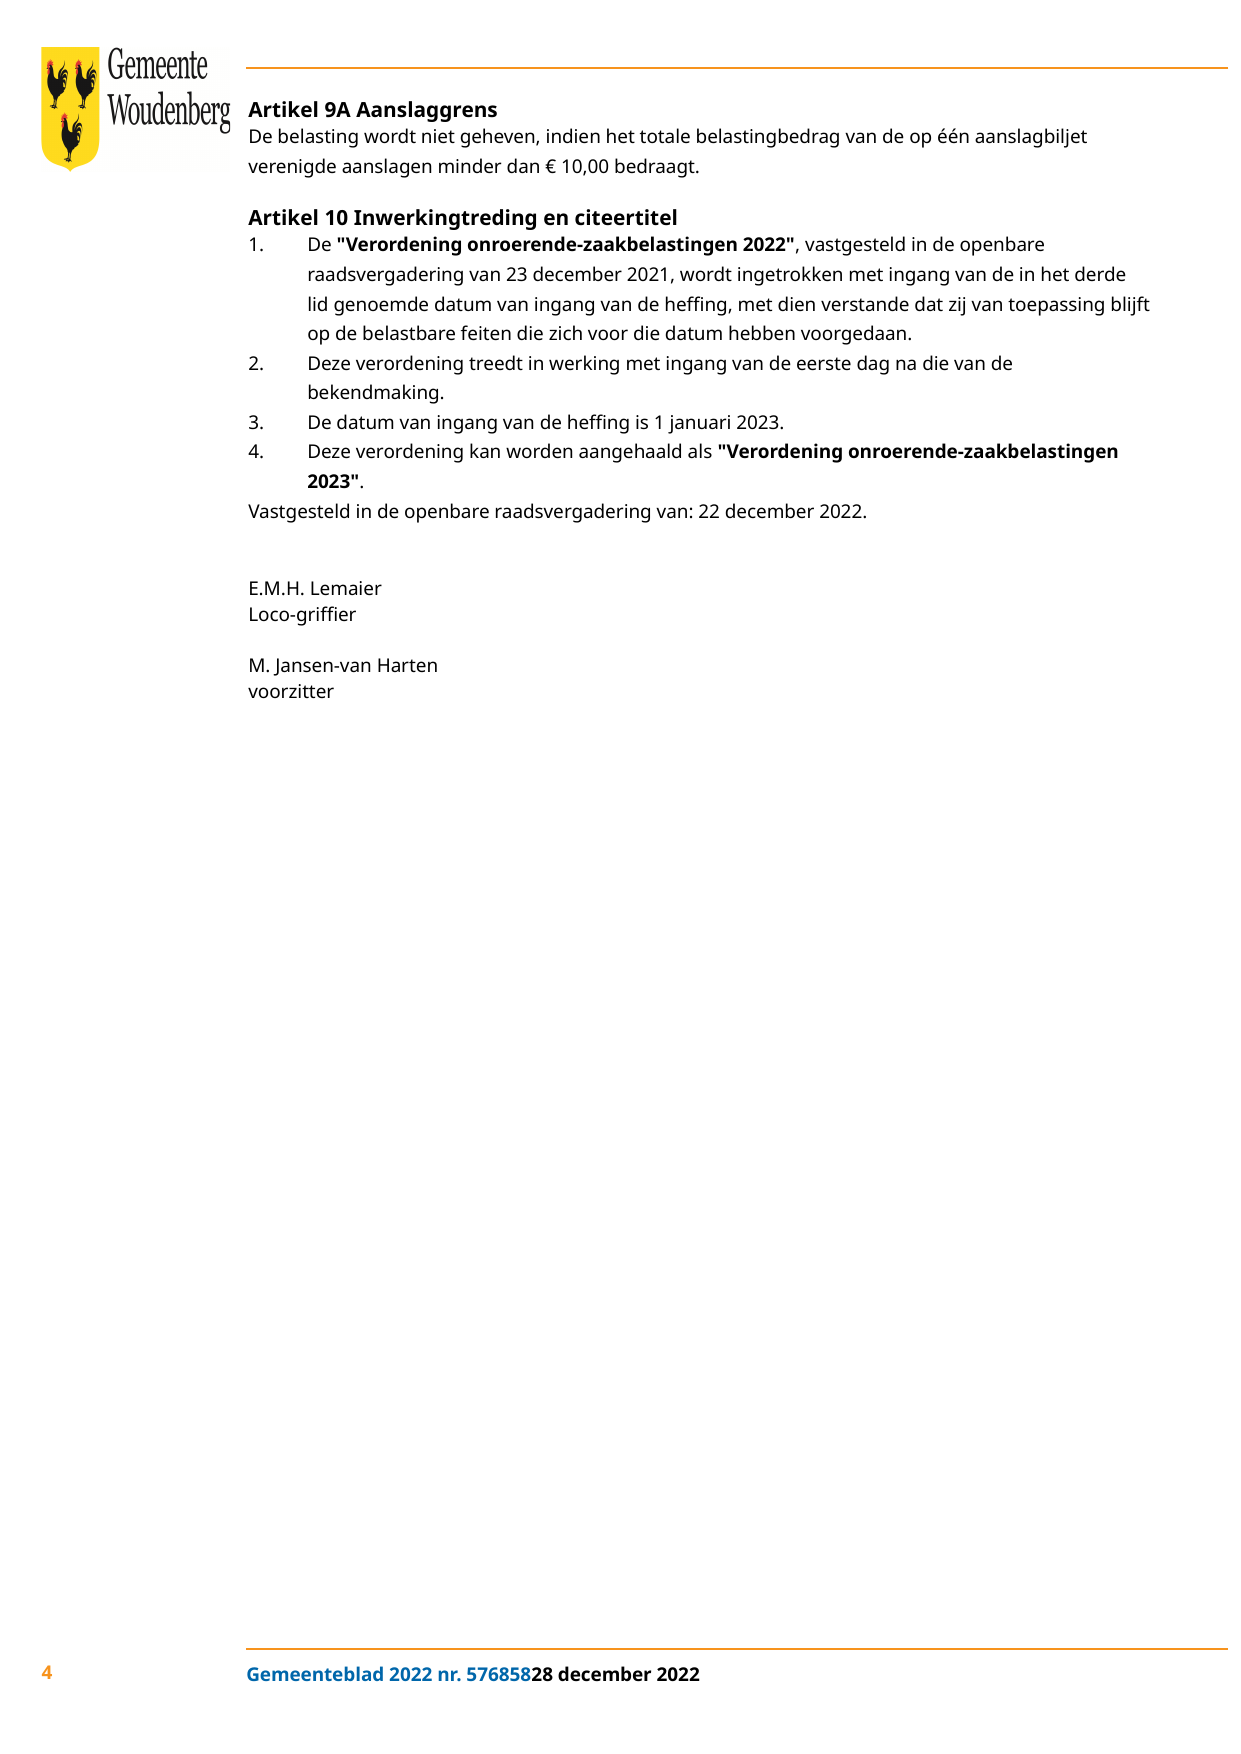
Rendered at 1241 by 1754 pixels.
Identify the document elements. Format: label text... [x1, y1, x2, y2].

list De "Verordening onroerende-zaakbelastingen 2022", vastgesteld in de openbare [248, 232, 1152, 257]
text E.M.H. Lemaier [248, 575, 1152, 601]
list De datum van ingang van de heffing is 1 januari 2023. [248, 409, 1152, 435]
text voorzitter [248, 678, 1152, 704]
text De belasting wordt niet geheven, indien het totale belastingbedrag van de op één aanslagbiljet verenigde aanslagen minder dan € 10,00 bedraagt. [248, 123, 1152, 178]
text Artikel 9A Aanslaggrens [248, 95, 1152, 123]
text Loco-griffier [248, 601, 1152, 627]
picture [41, 47, 231, 172]
text Artikel 10 Inwerkingtreding en citeertitel [248, 203, 1152, 232]
list raadsvergadering van 23 december 2021, wordt ingetrokken met ingang van de in het derde lid genoemde datum van ingang van de heffing, met dien verstande dat zij van toepassing blijft op de belastbare feiten die zich voor die datum hebben voorgedaan. [248, 261, 1152, 346]
list Deze verordening treedt in werking met ingang van de eerste dag na die van de bekendmaking. [248, 350, 1152, 405]
text Vastgesteld in de openbare raadsvergadering van: 22 december 2022. [248, 498, 1152, 524]
list Deze verordening kan worden aangehaald als "Verordening onroerende-zaakbelastingen 2023". [248, 439, 1152, 494]
text M. Jansen-van Harten [248, 652, 1152, 678]
